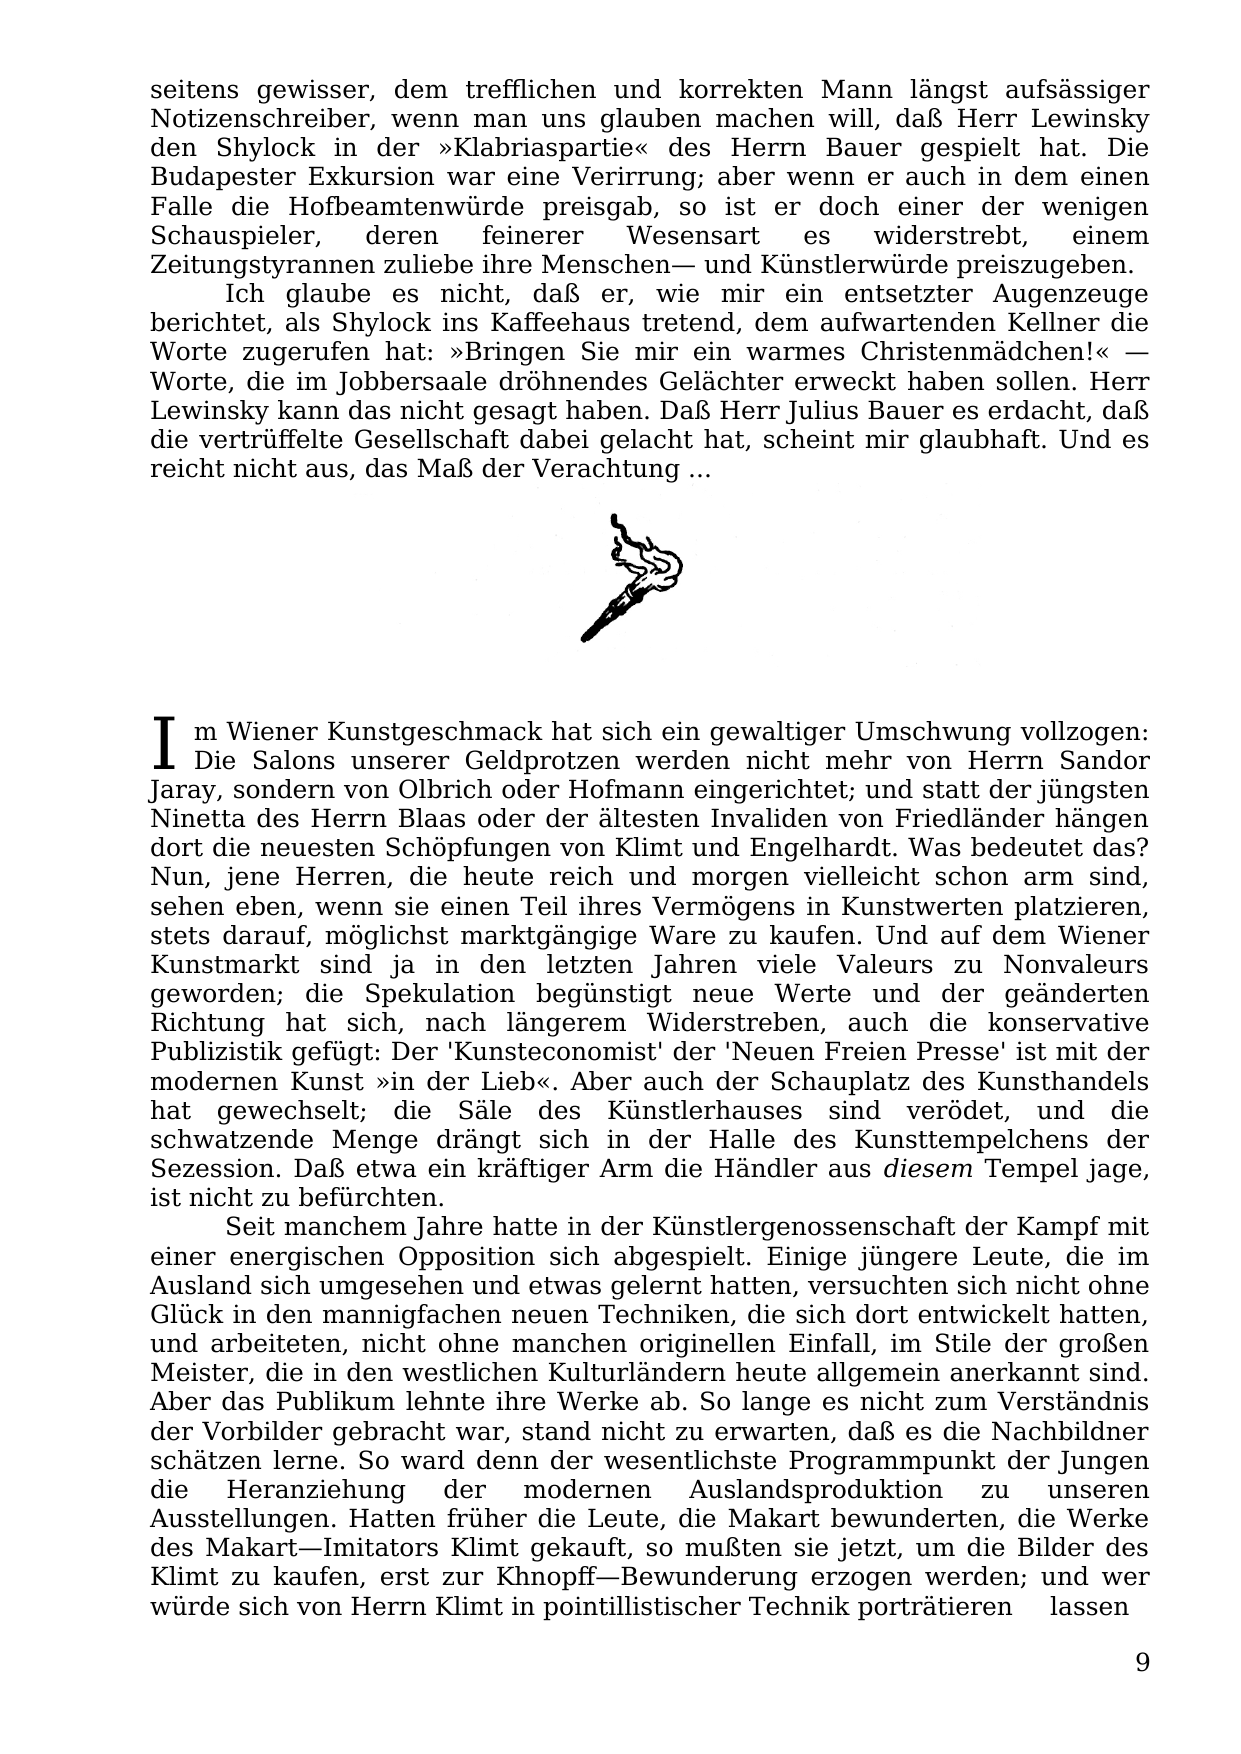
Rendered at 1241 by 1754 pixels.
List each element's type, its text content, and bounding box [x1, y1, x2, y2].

picture [319, 483, 982, 667]
text seitens gewisser, dem trefflichen und korrekten Mann längst aufsässiger Notizenschreiber, wenn man uns glauben machen will, daß Herr Lewinsky den Shylock in der »Klabriaspartie« des Herrn Bauer gespielt hat. Die Budapester Exkursion war eine Verirrung; aber wenn er auch in dem einen Falle die Hofbeamtenwürde preisgab, so ist er doch einer der wenigen Schauspieler, deren feinerer Wesensart es widerstrebt, einem Zeitungstyrannen zuliebe ihre Menschen— und Künstlerwürde preiszugeben. [150, 75, 1151, 279]
text Seit manchem Jahre hatte in der Künstlergenossenschaft der Kampf mit einer energischen Opposition sich abgespielt. Einige jüngere Leute, die im Ausland sich umgesehen und etwas gelernt hatten, versuchten sich nicht ohne Glück in den mannigfachen neuen Techniken, die sich dort entwickelt hatten, und arbeiteten, nicht ohne manchen originellen Einfall, im Stile der großen Meister, die in den westlichen Kulturländern heute allgemein anerkannt sind. Aber das Publikum lehnte ihre Werke ab. So lange es nicht zum Verständnis der Vorbilder gebracht war, stand nicht zu erwarten, daß es die Nachbildner schätzen lerne. So ward denn der wesentlichste Programmpunkt der Jungen die Heranziehung der modernen Auslandsproduktion zu unseren Ausstellungen. Hatten früher die Leute, die Makart bewunderten, die Werke des Makart­—Imitators Klimt gekauft, so mußten sie jetzt, um die Bilder des Klimt zu kaufen, erst zur Khnopff—Bewunderung erzogen werden; und wer würde sich von Herrn Klimt in pointillistischer Technik porträtieren lassen [150, 1212, 1151, 1621]
text Im Wiener Kunstgeschmack hat sich ein gewaltiger Umschwung vollzogen: Die Salons unserer Geldprotzen werden nicht mehr von Herrn Sandor Jaray, sondern von Olbrich oder Hofmann eingerichtet; und statt der jüngsten Ninetta des Herrn Blaas oder der ältesten Invaliden von Friedländer hängen dort die neuesten Schöpfungen von Klimt und Engelhardt. Was bedeutet das? Nun, jene Herren, die heute reich und morgen vielleicht schon arm sind, sehen eben, wenn sie einen Teil ihres Vermögens in Kunstwerten platzieren, stets darauf, möglichst marktgängige Ware zu kaufen. Und auf dem Wiener Kunstmarkt sind ja in den letzten Jahren viele Valeurs zu Nonvaleurs geworden; die Spekulation begünstigt neue Werte und der geänderten Richtung hat sich, nach längerem Widerstreben, auch die konservative Publizistik gefügt: Der 'Kunsteconomist' der 'Neuen Freien Presse' ist mit der modernen Kunst »in der Lieb«. Aber auch der Schauplatz des Kunsthandels hat gewechselt; die Säle des Künstlerhauses sind verödet, und die schwatzende Menge drängt sich in der Halle des Kunsttempelchens der Sezession. Daß etwa ein kräftiger Arm die Händler aus diesem Tempel jage, ist nicht zu befürchten. [150, 717, 1151, 1212]
text Ich glaube es nicht, daß er, wie mir ein entsetzter Augenzeuge berichtet, als Shylock ins Kaffeehaus tretend, dem aufwartenden Kellner die Worte zugerufen hat: »Bringen Sie mir ein warmes Christenmädchen!« — Worte, die im Jobbersaale dröhnendes Gelächter erweckt haben sollen. Herr Lewinsky kann das nicht gesagt haben. Daß Herr Julius Bauer es erdacht, daß die vertrüffelte Gesellschaft dabei gelacht hat, scheint mir glaubhaft. Und es reicht nicht aus, das Maß der Verachtung ... [150, 279, 1151, 483]
